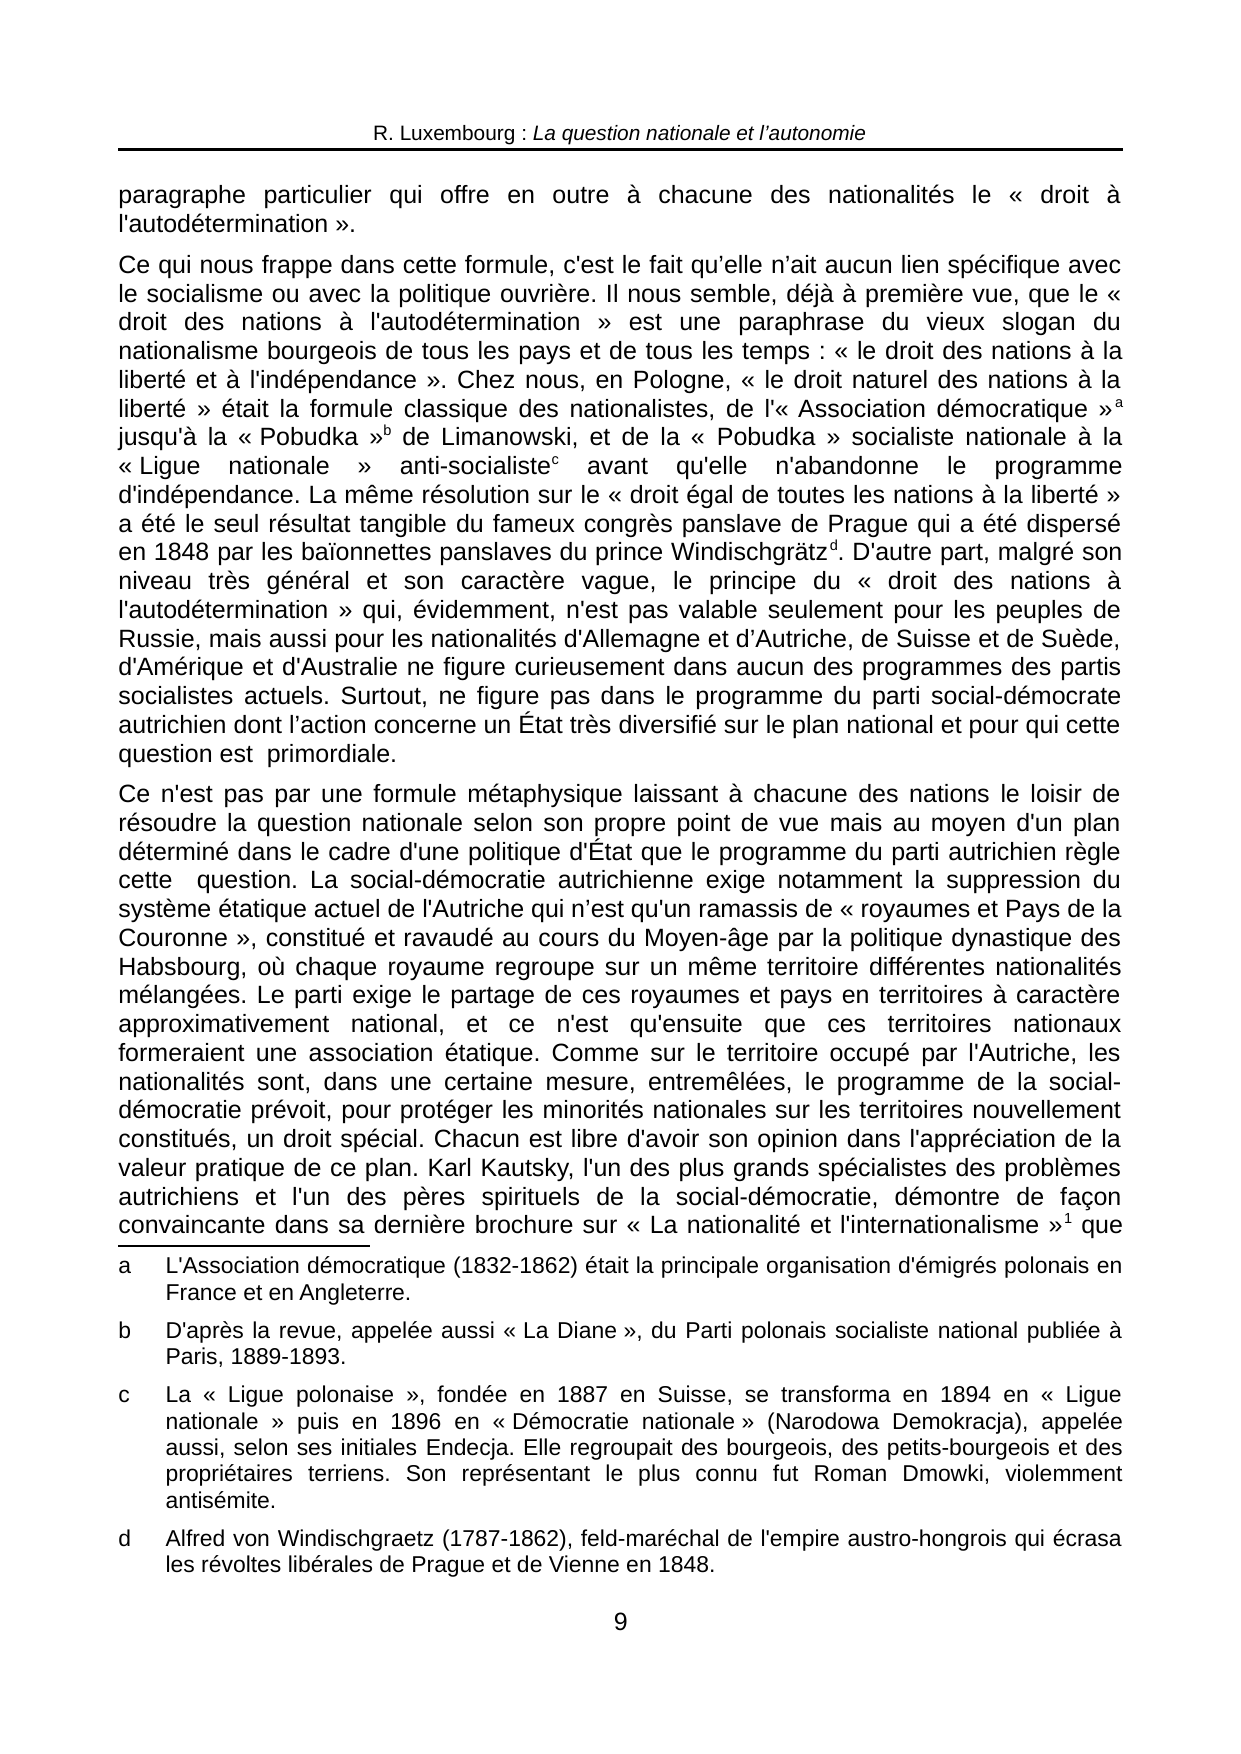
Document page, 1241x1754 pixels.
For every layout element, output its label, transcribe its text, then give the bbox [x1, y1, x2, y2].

text Ce n'est pas par une formule métaphysique laissant à chacune des nations le loisir de résoudre la question nationale selon son propre point de vue mais au moyen d'un plan déterminé dans le cadre d'une politique d'État que le programme du parti autrichien règle cette question. La social-démocratie autrichienne exige notamment la suppression du système étatique actuel de l'Autriche qui n’est qu'un ramassis de « royaumes et Pays de la Couronne », constitué et ravaudé au cours du Moyen-âge par la politique dynastique des Habsbourg, où chaque royaume regroupe sur un même territoire différentes nationalités mélangées. Le parti exige le partage de ces royaumes et pays en territoires à caractère approximativement national, et ce n'est qu'ensuite que ces territoires nationaux formeraient une association étatique. Comme sur le territoire occupé par l'Autriche, les nationalités sont, dans une certaine mesure, entremêlées, le programme de la social-démocratie prévoit, pour protéger les minorités nationales sur les territoires nouvellement constitués, un droit spécial. Chacun est libre d'avoir son opinion dans l'appréciation de la valeur pratique de ce plan. Karl Kautsky, l'un des plus grands spécialistes des problèmes autrichiens et l'un des pères spirituels de la social-démocratie, démontre de façon convaincante dans sa dernière brochure sur « La nationalité et l'internationalisme » que ce plan, même au cas où il serait réalisé, ne serait pas en mesure d'effacer complètement les litiges et les difficultés nationales, il n'en demeure pas moins qu'il s'agit là d'une tentative de solution pratique de ces difficultés, entreprise par un parti du prolétariat et, eu égard à l'importance de la question nationale en Autriche, nous reproduisons le texte dans son intégralité. [118, 779, 1123, 1239]
text Alfred von Windischgraetz (1787-1862), feld-maréchal de l'empire austro-hongrois qui écrasa les révoltes libérales de Prague et de Vienne en 1848. [118, 1525, 1123, 1578]
text paragraphe particulier qui offre en outre à chacune des nationalités le « droit à l'autodétermination ». [118, 181, 1123, 238]
text D'après la revue, appelée aussi « La Diane », du Parti polonais socialiste national publiée à Paris, 1889-1893. [118, 1317, 1123, 1369]
text La « Ligue polonaise », fondée en 1887 en Suisse, se transforma en 1894 en « Ligue nationale » puis en 1896 en « Démocratie nationale » (Narodowa Demokracja), appelée aussi, selon ses initiales Endecja. Elle regroupait des bourgeois, des petits-bourgeois et des propriétaires terriens. Son représentant le plus connu fut Roman Dmowki, violemment antisémite. [118, 1381, 1123, 1513]
text L'Association démocratique (1832-1862) était la principale organisation d'émigrés polonais en France et en Angleterre. [118, 1252, 1123, 1305]
text Ce qui nous frappe dans cette formule, c'est le fait qu’elle n’ait aucun lien spécifique avec le socialisme ou avec la politique ouvrière. Il nous semble, déjà à première vue, que le « droit des nations à l'autodétermination » est une paraphrase du vieux slogan du nationalisme bourgeois de tous les pays et de tous les temps : « le droit des nations à la liberté et à l'indépendance ». Chez nous, en Pologne, « le droit naturel des nations à la liberté » était la formule classique des nationalistes, de l'« Association démocratique » jusqu'à la « Pobudka » de Limanowski, et de la « Pobudka » socialiste nationale à la « Ligue nationale » anti-socialiste avant qu'elle n'abandonne le programme d'indépendance. La même résolution sur le « droit égal de toutes les nations à la liberté » a été le seul résultat tangible du fameux congrès panslave de Prague qui a été dispersé en 1848 par les baïonnettes panslaves du prince Windischgrätz. D'autre part, malgré son niveau très général et son caractère vague, le principe du « droit des nations à l'autodétermination » qui, évidemment, n'est pas valable seulement pour les peuples de Russie, mais aussi pour les nationalités d'Allemagne et d’Autriche, de Suisse et de Suède, d'Amérique et d'Australie ne figure curieusement dans aucun des programmes des partis socialistes actuels. Surtout, ne figure pas dans le programme du parti social-démocrate autrichien dont l’action concerne un État très diversifié sur le plan national et pour qui cette question est primordiale. [118, 250, 1123, 767]
